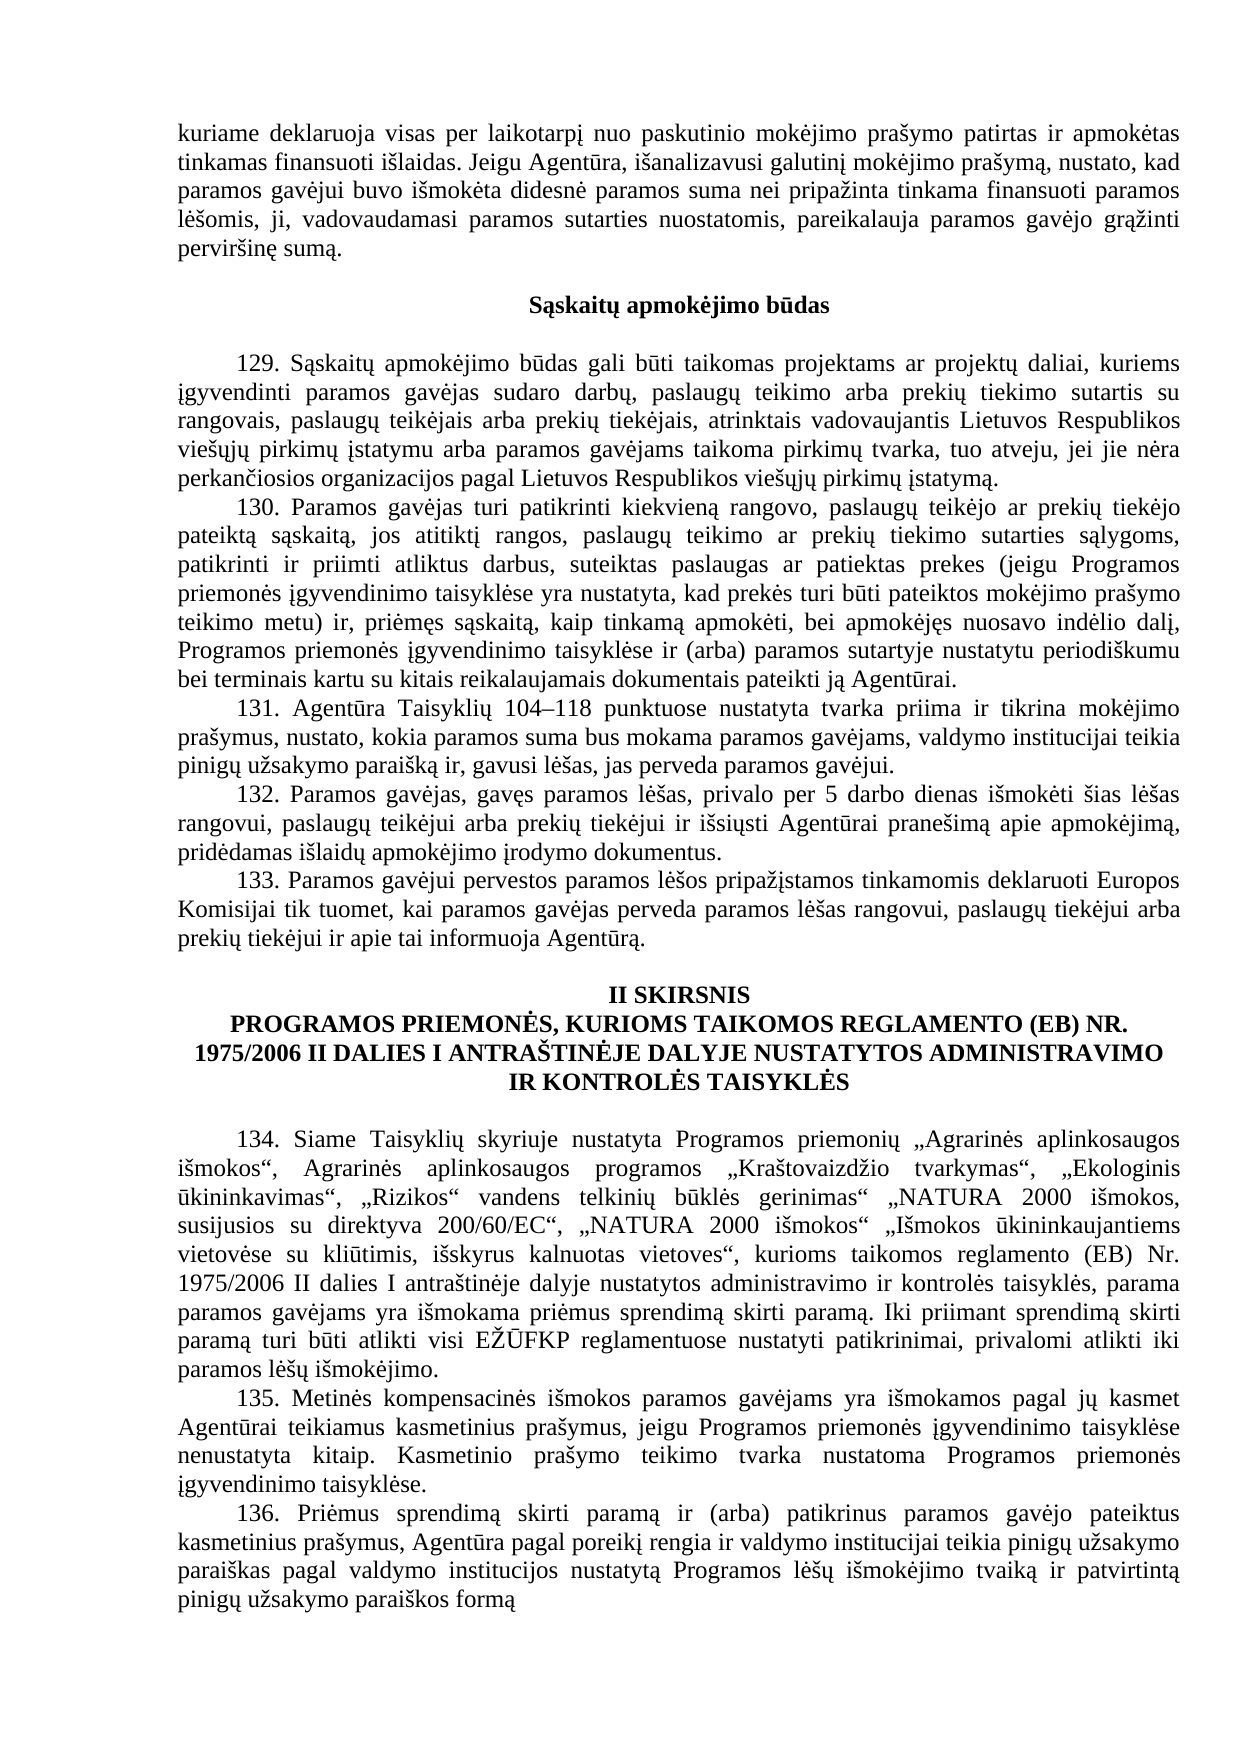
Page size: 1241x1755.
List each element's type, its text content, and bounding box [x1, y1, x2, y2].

text 136. Priėmus sprendimą skirti paramą ir (arba) patikrinus paramos gavėjo pateiktus kasmetinius prašymus, Agentūra pagal poreikį rengia ir valdymo institucijai teikia pinigų užsakymo paraiškas pagal valdymo institucijos nustatytą Programos lėšų išmokėjimo tvaiką ir patvirtintą pinigų užsakymo paraiškos formą [177, 1498, 1181, 1613]
text 131. Agentūra Taisyklių 104–118 punktuose nustatyta tvarka priima ir tikrina mokėjimo prašymus, nustato, kokia paramos suma bus mokama paramos gavėjams, valdymo institucijai teikia pinigų užsakymo paraišką ir, gavusi lėšas, jas perveda paramos gavėjui. [177, 693, 1181, 779]
text 133. Paramos gavėjui pervestos paramos lėšos pripažįstamos tinkamomis deklaruoti Europos Komisijai tik tuomet, kai paramos gavėjas perveda paramos lėšas rangovui, paslaugų tiekėjui arba prekių tiekėjui ir apie tai informuoja Agentūrą. [177, 866, 1181, 952]
text Sąskaitų apmokėjimo būdas [177, 291, 1181, 319]
text II SKIRSNIS [177, 981, 1181, 1009]
text 129. Sąskaitų apmokėjimo būdas gali būti taikomas projektams ar projektų daliai, kuriems įgyvendinti paramos gavėjas sudaro darbų, paslaugų teikimo arba prekių tiekimo sutartis su rangovais, paslaugų teikėjais arba prekių tiekėjais, atrinktais vadovaujantis Lietuvos Respublikos viešųjų pirkimų įstatymu arba paramos gavėjams taikoma pirkimų tvarka, tuo atveju, jei jie nėra perkančiosios organizacijos pagal Lietuvos Respublikos viešųjų pirkimų įstatymą. [177, 348, 1181, 492]
text 134. Siame Taisyklių skyriuje nustatyta Programos priemonių „Agrarinės aplinkosaugos išmokos“, Agrarinės aplinkosaugos programos „Kraštovaizdžio tvarkymas“, „Ekologinis ūkininkavimas“, „Rizikos“ vandens telkinių būklės gerinimas“ „NATURA 2000 išmokos, susijusios su direktyva 200/60/EC“, „NATURA 2000 išmokos“ „Išmokos ūkininkaujantiems vietovėse su kliūtimis, išskyrus kalnuotas vietoves“, kurioms taikomos reglamento (EB) Nr. 1975/2006 II dalies I antraštinėje dalyje nustatytos administravimo ir kontrolės taisyklės, parama paramos gavėjams yra išmokama priėmus sprendimą skirti paramą. Iki priimant sprendimą skirti paramą turi būti atlikti visi EŽŪFKP reglamentuose nustatyti patikrinimai, privalomi atlikti iki paramos lėšų išmokėjimo. [177, 1124, 1181, 1383]
text kuriame deklaruoja visas per laikotarpį nuo paskutinio mokėjimo prašymo patirtas ir apmokėtas tinkamas finansuoti išlaidas. Jeigu Agentūra, išanalizavusi galutinį mokėjimo prašymą, nustato, kad paramos gavėjui buvo išmokėta didesnė paramos suma nei pripažinta tinkama finansuoti paramos lėšomis, ji, vadovaudamasi paramos sutarties nuostatomis, pareikalauja paramos gavėjo grąžinti perviršinę sumą. [177, 118, 1181, 262]
text 132. Paramos gavėjas, gavęs paramos lėšas, privalo per 5 darbo dienas išmokėti šias lėšas rangovui, paslaugų teikėjui arba prekių tiekėjui ir išsiųsti Agentūrai pranešimą apie apmokėjimą, pridėdamas išlaidų apmokėjimo įrodymo dokumentus. [177, 779, 1181, 866]
text PROGRAMOS PRIEMONĖS, KURIOMS TAIKOMOS REGLAMENTO (EB) NR. 1975/2006 II DALIES I ANTRAŠTINĖJE DALYJE NUSTATYTOS ADMINISTRAVIMO IR KONTROLĖS TAISYKLĖS [177, 1009, 1181, 1096]
text 130. Paramos gavėjas turi patikrinti kiekvieną rangovo, paslaugų teikėjo ar prekių tiekėjo pateiktą sąskaitą, jos atitiktį rangos, paslaugų teikimo ar prekių tiekimo sutarties sąlygoms, patikrinti ir priimti atliktus darbus, suteiktas paslaugas ar patiektas prekes (jeigu Programos priemonės įgyvendinimo taisyklėse yra nustatyta, kad prekės turi būti pateiktos mokėjimo prašymo teikimo metu) ir, priėmęs sąskaitą, kaip tinkamą apmokėti, bei apmokėjęs nuosavo indėlio dalį, Programos priemonės įgyvendinimo taisyklėse ir (arba) paramos sutartyje nustatytu periodiškumu bei terminais kartu su kitais reikalaujamais dokumentais pateikti ją Agentūrai. [177, 492, 1181, 693]
text 135. Metinės kompensacinės išmokos paramos gavėjams yra išmokamos pagal jų kasmet Agentūrai teikiamus kasmetinius prašymus, jeigu Programos priemonės įgyvendinimo taisyklėse nenustatyta kitaip. Kasmetinio prašymo teikimo tvarka nustatoma Programos priemonės įgyvendinimo taisyklėse. [177, 1383, 1181, 1498]
